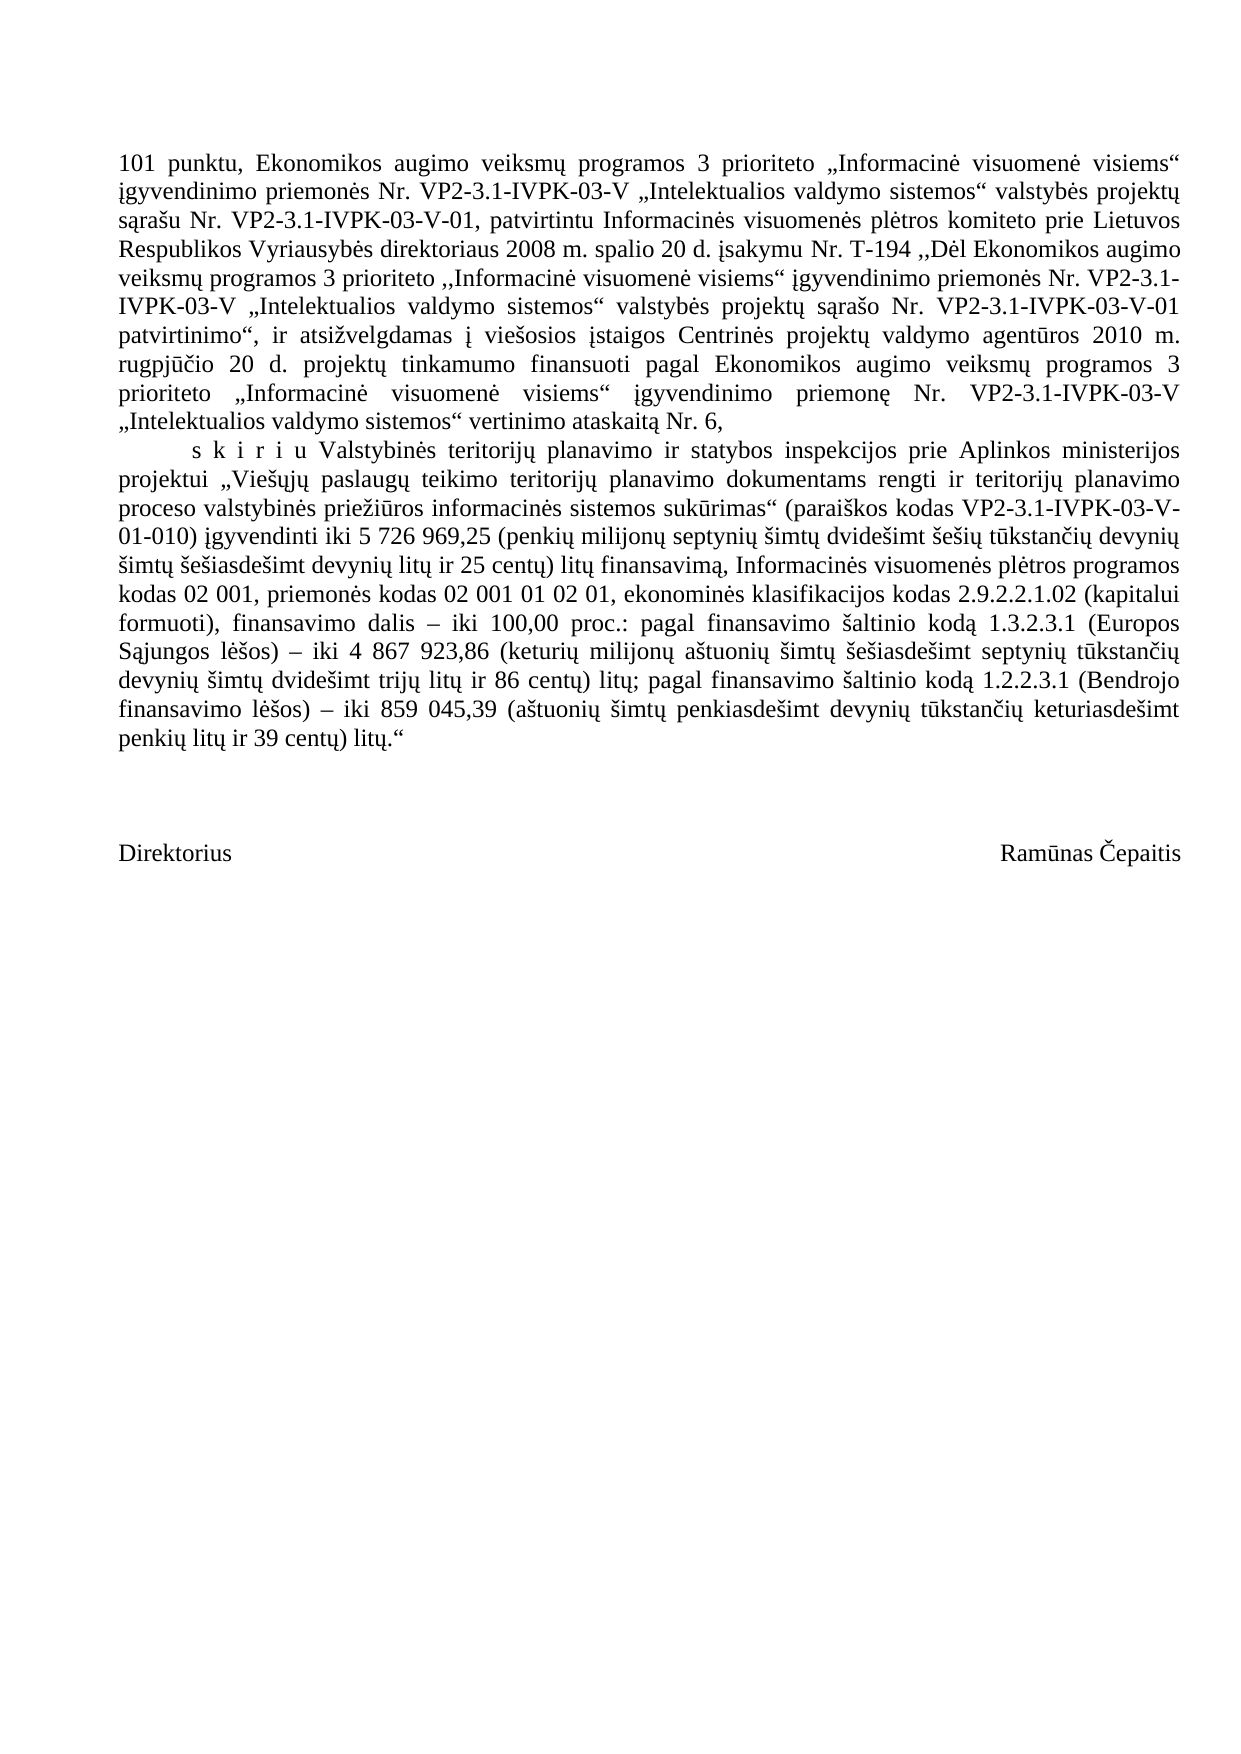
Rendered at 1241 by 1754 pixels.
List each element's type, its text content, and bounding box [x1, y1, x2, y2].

text s k i r i u Valstybinės teritorijų planavimo ir statybos inspekcijos prie Aplinkos ministerijos projektui „Viešųjų paslaugų teikimo teritorijų planavimo dokumentams rengti ir teritorijų planavimo proceso valstybinės priežiūros informacinės sistemos sukūrimas“ (paraiškos kodas VP2-3.1-IVPK-03-V-01-010) įgyvendinti iki 5 726 969,25 (penkių milijonų septynių šimtų dvidešimt šešių tūkstančių devynių šimtų šešiasdešimt devynių litų ir 25 centų) litų finansavimą, Informacinės visuomenės plėtros programos kodas 02 001, priemonės kodas 02 001 01 02 01, ekonominės klasifikacijos kodas 2.9.2.2.1.02 (kapitalui formuoti), finansavimo dalis – iki 100,00 proc.: pagal finansavimo šaltinio kodą 1.3.2.3.1 (Europos Sąjungos lėšos) – iki 4 867 923,86 (keturių milijonų aštuonių šimtų šešiasdešimt septynių tūkstančių devynių šimtų dvidešimt trijų litų ir 86 centų) litų; pagal finansavimo šaltinio kodą 1.2.2.3.1 (Bendrojo finansavimo lėšos) – iki 859 045,39 (aštuonių šimtų penkiasdešimt devynių tūkstančių keturiasdešimt penkių litų ir 39 centų) litų.“ [118, 435, 1181, 751]
text 101 punktu, Ekonomikos augimo veiksmų programos 3 prioriteto „Informacinė visuomenė visiems“ įgyvendinimo priemonės Nr. VP2-3.1-IVPK-03-V „Intelektualios valdymo sistemos“ valstybės projektų sąrašu Nr. VP2-3.1-IVPK-03-V-01, patvirtintu Informacinės visuomenės plėtros komiteto prie Lietuvos Respublikos Vyriausybės direktoriaus 2008 m. spalio 20 d. įsakymu Nr. T-194 ,,Dėl Ekonomikos augimo veiksmų programos 3 prioriteto ,,Informacinė visuomenė visiems“ įgyvendinimo priemonės Nr. VP2-3.1-IVPK-03-V „Intelektualios valdymo sistemos“ valstybės projektų sąrašo Nr. VP2-3.1-IVPK-03-V-01 patvirtinimo“, ir atsižvelgdamas į viešosios įstaigos Centrinės projektų valdymo agentūros 2010 m. rugpjūčio 20 d. projektų tinkamumo finansuoti pagal Ekonomikos augimo veiksmų programos 3 prioriteto „Informacinė visuomenė visiems“ įgyvendinimo priemonę Nr. VP2-3.1-IVPK-03-V „Intelektualios valdymo sistemos“ vertinimo ataskaitą Nr. 6, [118, 148, 1181, 435]
text Direktorius Ramūnas Čepaitis [118, 838, 1181, 866]
